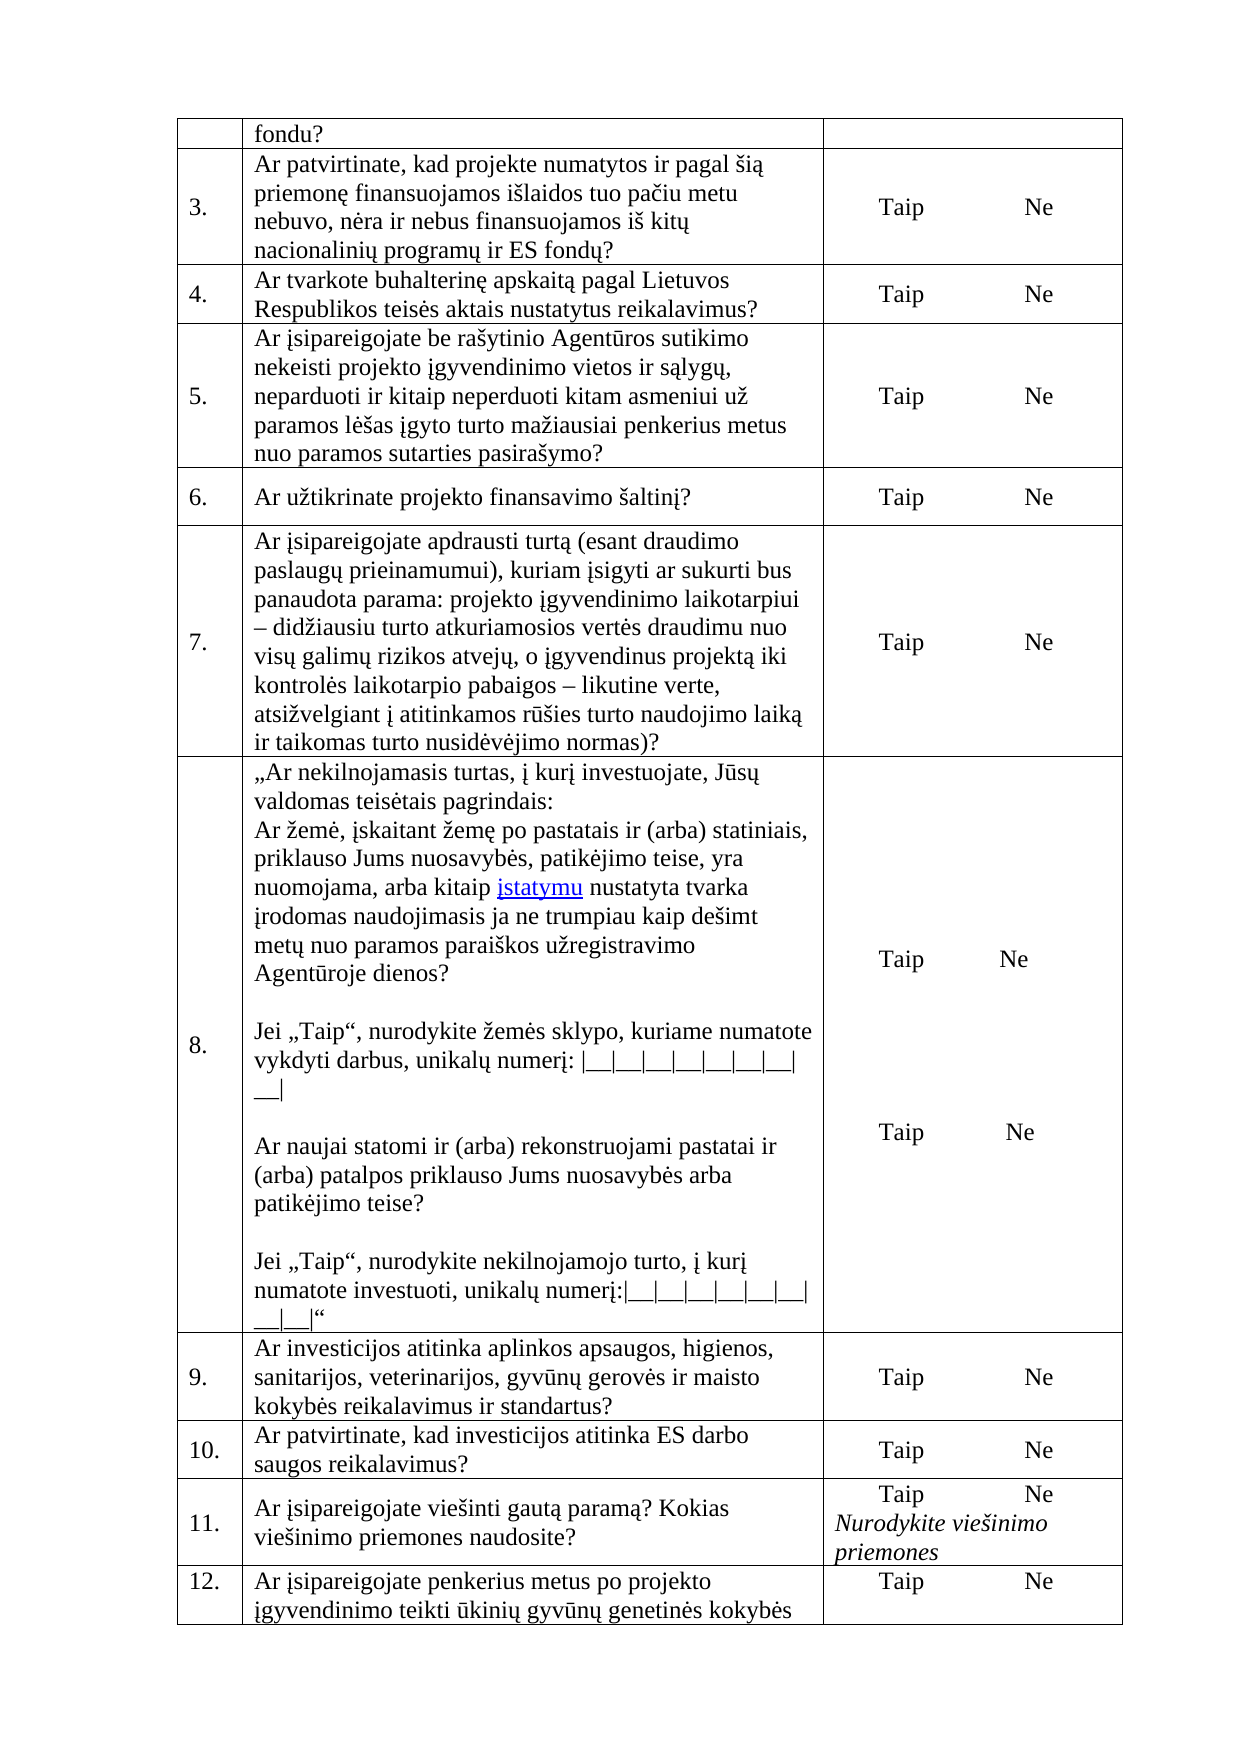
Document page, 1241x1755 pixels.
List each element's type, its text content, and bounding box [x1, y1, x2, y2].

table_cell 4. [178, 265, 242, 322]
table_cell Ar įsipareigojate be rašytinio Agentūros sutikimo nekeisti projekto įgyvendinimo vietos ir sąlygų, neparduoti ir kitaip neperduoti kitam asmeniui už paramos lėšas įgyto turto mažiausiai penkerius metus nuo paramos sutarties pasirašymo? [243, 324, 823, 467]
table_cell „Ar nekilnojamasis turtas, į kurį investuojate, Jūsų valdomas teisėtais pagrindais: Ar žemė, įskaitant žemę po pastatais ir (arba) statiniais, priklauso Jums nuosavybės, patikėjimo teise, yra nuomojama, arba kitaip įstatymu nustatyta tvarka įrodomas naudojimasis ja ne trumpiau kaip dešimt metų nuo paramos paraiškos užregistravimo Agentūroje dienos? Jei „Taip“, nurodykite žemės sklypo, kuriame numatote vykdyti darbus, unikalų numerį: |__|__|__|__|__|__|__|__| Ar naujai statomi ir (arba) rekonstruojami pastatai ir (arba) patalpos priklauso Jums nuosavybės arba patikėjimo teise? Jei „Taip“, nurodykite nekilnojamojo turto, į kurį numatote investuoti, unikalų numerį:|__|__|__|__|__|__|__|__|“ [243, 757, 823, 1332]
table_cell [178, 119, 242, 148]
table_cell Ar tvarkote buhalterinę apskaitą pagal Lietuvos Respublikos teisės aktais nustatytus reikalavimus? [243, 265, 823, 322]
table_cell Ar investicijos atitinka aplinkos apsaugos, higienos, sanitarijos, veterinarijos, gyvūnų gerovės ir maisto kokybės reikalavimus ir standartus? [243, 1333, 823, 1419]
table_cell 5. [178, 324, 242, 467]
table_cell 10. [178, 1421, 242, 1478]
table_cell Taip Ne [824, 265, 1122, 322]
table_cell Taip Ne [824, 526, 1122, 756]
table_cell 7. [178, 526, 242, 756]
table_cell Taip Ne [824, 468, 1122, 525]
table_cell 8. [178, 757, 242, 1332]
table_cell Taip Ne Taip Ne [824, 757, 1122, 1332]
table_cell Taip Ne [824, 149, 1122, 264]
table_cell Ar patvirtinate, kad projekte numatytos ir pagal šią priemonę finansuojamos išlaidos tuo pačiu metu nebuvo, nėra ir nebus finansuojamos iš kitų nacionalinių programų ir ES fondų? [243, 149, 823, 264]
table_cell 9. [178, 1333, 242, 1419]
table_cell 11. [178, 1479, 242, 1565]
table_cell fondu? [243, 119, 823, 148]
table_cell 12. [178, 1566, 242, 1624]
table_cell Taip Ne [824, 324, 1122, 467]
table_cell Ar patvirtinate, kad investicijos atitinka ES darbo saugos reikalavimus? [243, 1421, 823, 1478]
table_cell Ar įsipareigojate viešinti gautą paramą? Kokias viešinimo priemones naudosite? [243, 1479, 823, 1565]
table_cell Ar įsipareigojate penkerius metus po projekto įgyvendinimo teikti ūkinių gyvūnų genetinės kokybės [243, 1566, 823, 1624]
table_cell 6. [178, 468, 242, 525]
table_cell Taip Ne [824, 1566, 1122, 1624]
table_cell Taip Ne [824, 1421, 1122, 1478]
table_cell Ar įsipareigojate apdrausti turtą (esant draudimo paslaugų prieinamumui), kuriam įsigyti ar sukurti bus panaudota parama: projekto įgyvendinimo laikotarpiui – didžiausiu turto atkuriamosios vertės draudimu nuo visų galimų rizikos atvejų, o įgyvendinus projektą iki kontrolės laikotarpio pabaigos – likutine verte, atsižvelgiant į atitinkamos rūšies turto naudojimo laiką ir taikomas turto nusidėvėjimo normas)? [243, 526, 823, 756]
table_cell Ar užtikrinate projekto finansavimo šaltinį? [243, 468, 823, 525]
table_cell 3. [178, 149, 242, 264]
table_cell [824, 119, 1122, 148]
table_cell Taip Ne [824, 1333, 1122, 1419]
table_cell Taip Ne Nurodykite viešinimo priemones [824, 1479, 1122, 1565]
